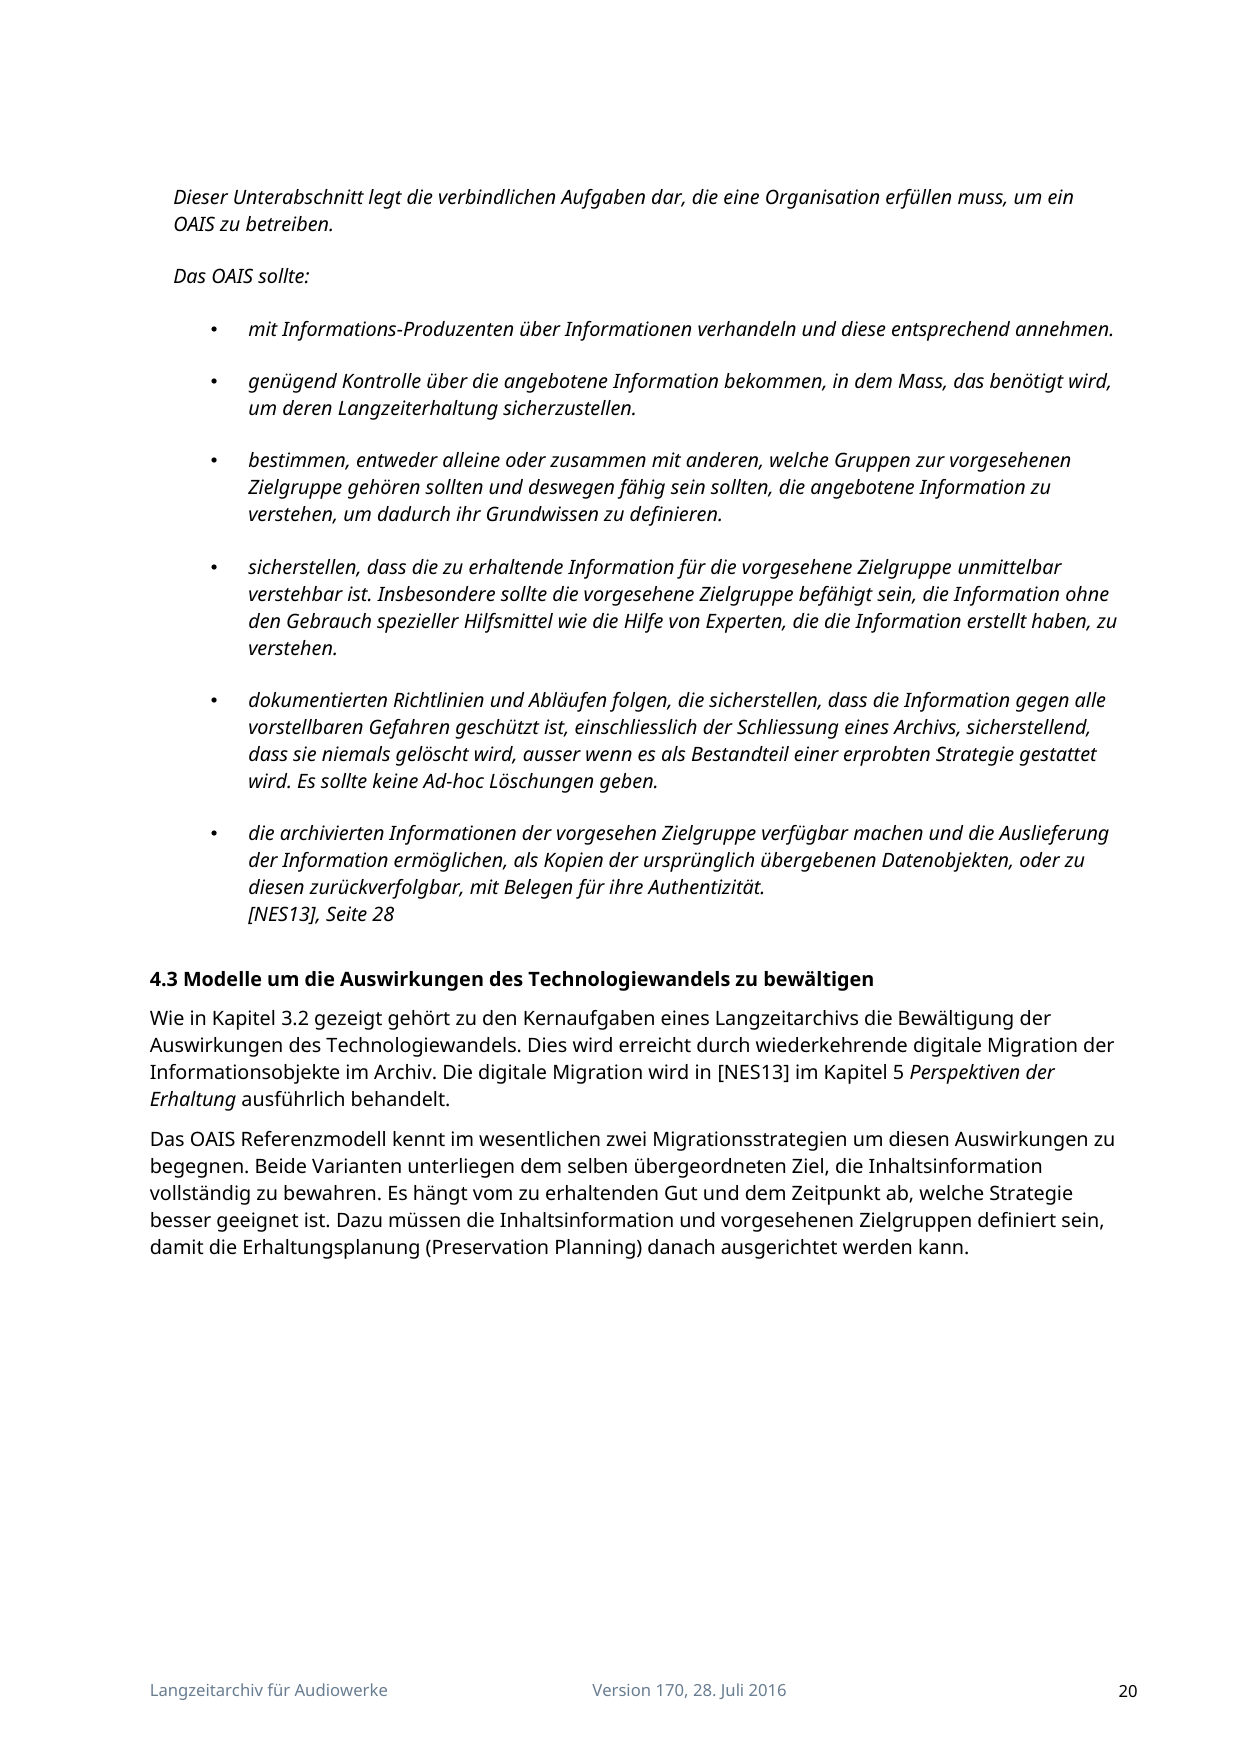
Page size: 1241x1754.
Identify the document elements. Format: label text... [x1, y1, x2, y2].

text Das OAIS sollte: [173, 262, 1112, 289]
text Dieser Unterabschnitt legt die verbindlichen Aufgaben dar, die eine Organisation erfüllen muss, um ein OAIS zu betreiben. [173, 183, 1112, 237]
list mit Informations-Produzenten über Informationen verhandeln und diese entsprechend annehmen. [211, 315, 1136, 342]
text Das OAIS Referenzmodell kennt im wesentlichen zwei Migrationsstrategien um diesen Auswirkungen zu begegnen. Beide Varianten unterliegen dem selben übergeordneten Ziel, die Inhaltsinformation vollständig zu bewahren. Es hängt vom zu erhaltenden Gut und dem Zeitpunkt ab, welche Strategie besser geeignet ist. Dazu müssen die Inhaltsinformation und vorgesehenen Zielgruppen definiert sein, damit die Erhaltungsplanung (Preservation Planning) danach ausgerichtet werden kann. [149, 1125, 1136, 1260]
text Wie in Kapitel 3.2 gezeigt gehört zu den Kernaufgaben eines Langzeitarchivs die Bewältigung der Auswirkungen des Technologiewandels. Dies wird erreicht durch wiederkehrende digitale Migration der Informationsobjekte im Archiv. Die digitale Migration wird in [NES13] im Kapitel 5 Perspektiven der Erhaltung ausführlich behandelt. [149, 1004, 1136, 1112]
list genügend Kontrolle über die angebotene Information bekommen, in dem Mass, das benötigt wird, um deren Langzeiterhaltung sicherzustellen. [211, 367, 1136, 421]
subtitle Modelle um die Auswirkungen des Technologiewandels zu bewältigen [149, 965, 1136, 992]
list dokumentierten Richtlinien und Abläufen folgen, die sicherstellen, dass die Information gegen alle vorstellbaren Gefahren geschützt ist, einschliesslich der Schliessung eines Archivs, sicherstellend, dass sie niemals gelöscht wird, ausser wenn es als Bestandteil einer erprobten Strategie gestattet wird. Es sollte keine Ad-hoc Löschungen geben. [211, 686, 1136, 794]
list sicherstellen, dass die zu erhaltende Information für die vorgesehene Zielgruppe unmittelbar verstehbar ist. Insbesondere sollte die vorgesehene Zielgruppe befähigt sein, die Information ohne den Gebrauch spezieller Hilfsmittel wie die Hilfe von Experten, die die Information erstellt haben, zu verstehen. [211, 553, 1136, 661]
list bestimmen, entweder alleine oder zusammen mit anderen, welche Gruppen zur vorgesehenen Zielgruppe gehören sollten und deswegen fähig sein sollten, die angebotene Information zu verstehen, um dadurch ihr Grundwissen zu definieren. [211, 447, 1136, 528]
list die archivierten Informationen der vorgesehen Zielgruppe verfügbar machen und die Auslieferung der Information ermöglichen, als Kopien der ursprünglich übergebenen Datenobjekten, oder zu diesen zurückverfolgbar, mit Belegen für ihre Authentizität. [NES13], Seite 28 [211, 820, 1136, 928]
